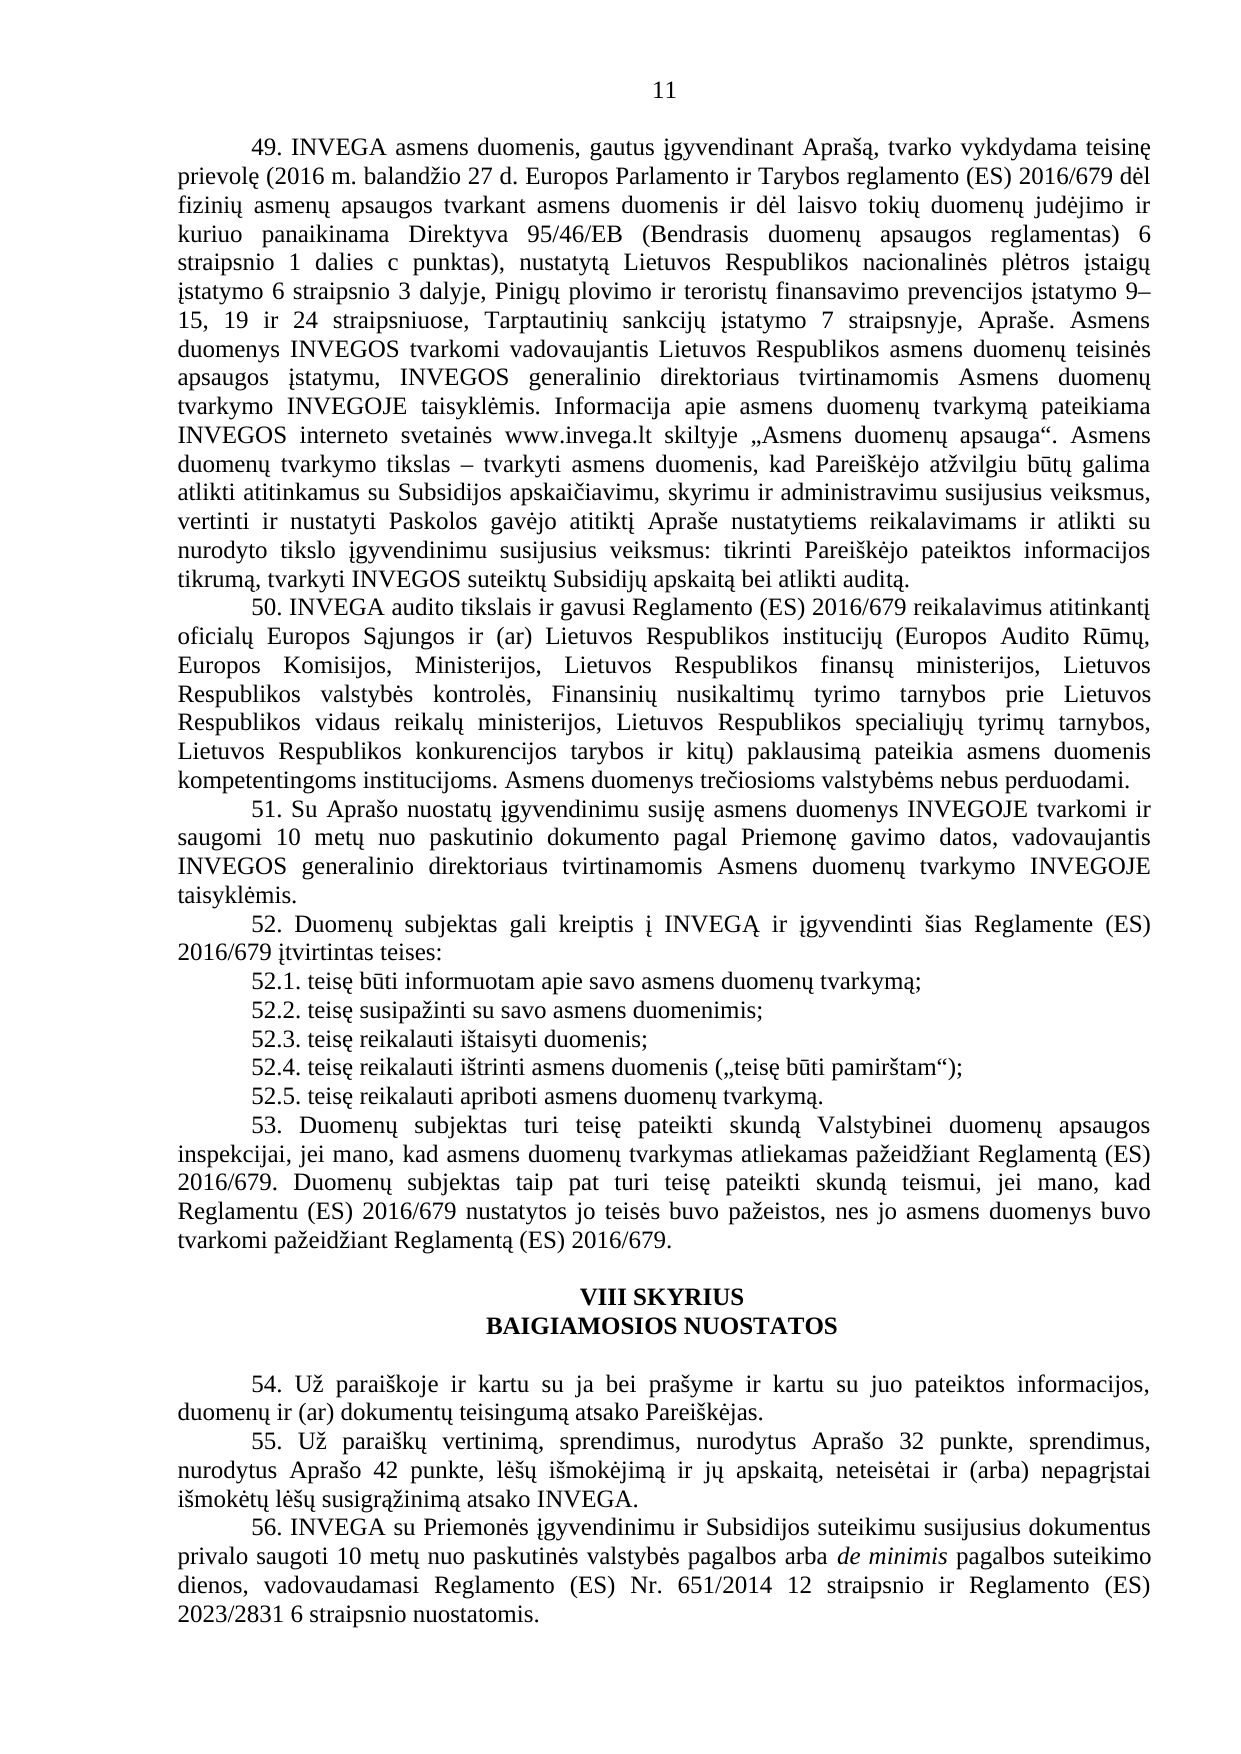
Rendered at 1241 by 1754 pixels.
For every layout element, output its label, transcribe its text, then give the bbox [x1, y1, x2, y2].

text BAIGIAMOSIOS NUOSTATOS [177, 1311, 1146, 1340]
text 56. INVEGA su Priemonės įgyvendinimu ir Subsidijos suteikimu susijusius dokumentus privalo saugoti 10 metų nuo paskutinės valstybės pagalbos arba de minimis pagalbos suteikimo dienos, vadovaudamasi Reglamento (ES) Nr. 651/2014 12 straipsnio ir Reglamento (ES) 2023/2831 6 straipsnio nuostatomis. [177, 1512, 1152, 1627]
text 52.2. teisę susipažinti su savo asmens duomenimis; [177, 995, 1152, 1024]
text 52. Duomenų subjektas gali kreiptis į INVEGĄ ir įgyvendinti šias Reglamente (ES) 2016/679 įtvirtintas teises: [177, 909, 1152, 966]
text 54. Už paraiškoje ir kartu su ja bei prašyme ir kartu su juo pateiktos informacijos, duomenų ir (ar) dokumentų teisingumą atsako Pareiškėjas. [177, 1369, 1152, 1426]
text 51. Su Aprašo nuostatų įgyvendinimu susiję asmens duomenys INVEGOJE tvarkomi ir saugomi 10 metų nuo paskutinio dokumento pagal Priemonę gavimo datos, vadovaujantis INVEGOS generalinio direktoriaus tvirtinamomis Asmens duomenų tvarkymo INVEGOJE taisyklėmis. [177, 794, 1152, 909]
text 52.1. teisę būti informuotam apie savo asmens duomenų tvarkymą; [177, 966, 1152, 995]
text VIII SKYRIUS [177, 1282, 1146, 1311]
text 55. Už paraiškų vertinimą, sprendimus, nurodytus Aprašo 32 punkte, sprendimus, nurodytus Aprašo 42 punkte, lėšų išmokėjimą ir jų apskaitą, neteisėtai ir (arba) nepagrįstai išmokėtų lėšų susigrąžinimą atsako INVEGA. [177, 1426, 1152, 1512]
text 50. INVEGA audito tikslais ir gavusi Reglamento (ES) 2016/679 reikalavimus atitinkantį oficialų Europos Sąjungos ir (ar) Lietuvos Respublikos institucijų (Europos Audito Rūmų, Europos Komisijos, Ministerijos, Lietuvos Respublikos finansų ministerijos, Lietuvos Respublikos valstybės kontrolės, Finansinių nusikaltimų tyrimo tarnybos prie Lietuvos Respublikos vidaus reikalų ministerijos, Lietuvos Respublikos specialiųjų tyrimų tarnybos, Lietuvos Respublikos konkurencijos tarybos ir kitų) paklausimą pateikia asmens duomenis kompetentingoms institucijoms. Asmens duomenys trečiosioms valstybėms nebus perduodami. [177, 592, 1152, 794]
text 49. INVEGA asmens duomenis, gautus įgyvendinant Aprašą, tvarko vykdydama teisinę prievolę (2016 m. balandžio 27 d. Europos Parlamento ir Tarybos reglamento (ES) 2016/679 dėl fizinių asmenų apsaugos tvarkant asmens duomenis ir dėl laisvo tokių duomenų judėjimo ir kuriuo panaikinama Direktyva 95/46/EB (Bendrasis duomenų apsaugos reglamentas) 6 straipsnio 1 dalies c punktas), nustatytą Lietuvos Respublikos nacionalinės plėtros įstaigų įstatymo 6 straipsnio 3 dalyje, Pinigų plovimo ir teroristų finansavimo prevencijos įstatymo 9–15, 19 ir 24 straipsniuose, Tarptautinių sankcijų įstatymo 7 straipsnyje, Apraše. Asmens duomenys INVEGOS tvarkomi vadovaujantis Lietuvos Respublikos asmens duomenų teisinės apsaugos įstatymu, INVEGOS generalinio direktoriaus tvirtinamomis Asmens duomenų tvarkymo INVEGOJE taisyklėmis. Informacija apie asmens duomenų tvarkymą pateikiama INVEGOS interneto svetainės www.invega.lt skiltyje „Asmens duomenų apsauga“. Asmens duomenų tvarkymo tikslas – tvarkyti asmens duomenis, kad Pareiškėjo atžvilgiu būtų galima atlikti atitinkamus su Subsidijos apskaičiavimu, skyrimu ir administravimu susijusius veiksmus, vertinti ir nustatyti Paskolos gavėjo atitiktį Apraše nustatytiems reikalavimams ir atlikti su nurodyto tikslo įgyvendinimu susijusius veiksmus: tikrinti Pareiškėjo pateiktos informacijos tikrumą, tvarkyti INVEGOS suteiktų Subsidijų apskaitą bei atlikti auditą. [177, 132, 1152, 592]
text 52.3. teisę reikalauti ištaisyti duomenis; [177, 1024, 1152, 1052]
text 52.5. teisę reikalauti apriboti asmens duomenų tvarkymą. [177, 1081, 1152, 1110]
text 52.4. teisę reikalauti ištrinti asmens duomenis („teisę būti pamirštam“); [177, 1052, 1152, 1081]
text 53. Duomenų subjektas turi teisę pateikti skundą Valstybinei duomenų apsaugos inspekcijai, jei mano, kad asmens duomenų tvarkymas atliekamas pažeidžiant Reglamentą (ES) 2016/679. Duomenų subjektas taip pat turi teisę pateikti skundą teismui, jei mano, kad Reglamentu (ES) 2016/679 nustatytos jo teisės buvo pažeistos, nes jo asmens duomenys buvo tvarkomi pažeidžiant Reglamentą (ES) 2016/679. [177, 1110, 1152, 1254]
